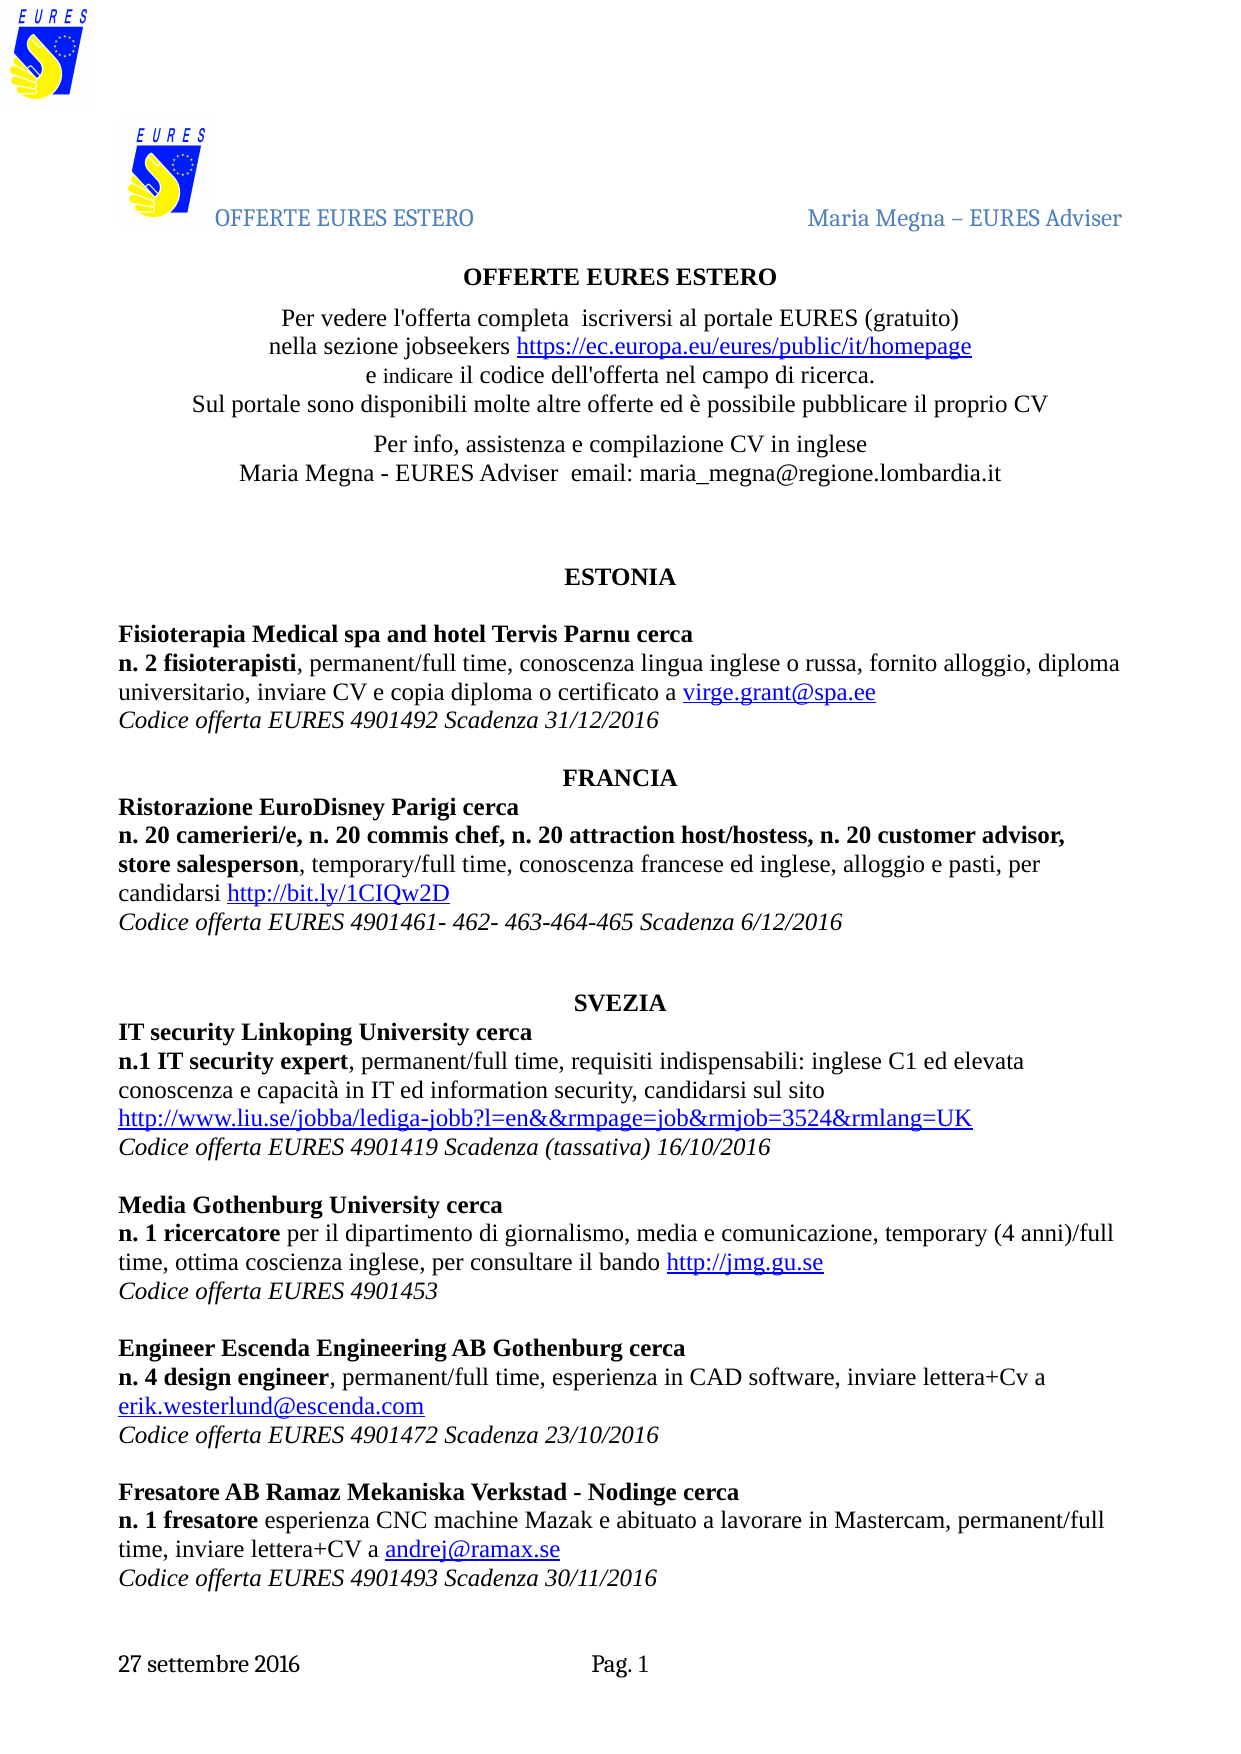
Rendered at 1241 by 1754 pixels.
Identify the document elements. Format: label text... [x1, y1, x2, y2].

text Maria Megna - EURES Adviser email: maria_megna@regione.lombardia.it [118, 458, 1122, 487]
text OFFERTE EURES ESTERO [118, 262, 1122, 291]
text Codice offerta EURES 4901493 Scadenza 30/11/2016 [118, 1563, 1122, 1592]
text n. 20 camerieri/e, n. 20 commis chef, n. 20 attraction host/hostess, n. 20 customer advisor, store salesperson, temporary/full time, conoscenza francese ed inglese, alloggio e pasti, per candidarsi http://bit.ly/1CIQw2D [118, 821, 1122, 907]
text Engineer Escenda Engineering AB Gothenburg cerca [118, 1333, 1122, 1362]
text Fisioterapia Medical spa and hotel Tervis Parnu cerca [118, 619, 1122, 648]
text Codice offerta EURES 4901461- 462- 463-464-465 Scadenza 6/12/2016 [118, 907, 1122, 936]
text IT security Linkoping University cerca [118, 1017, 1122, 1046]
text Per vedere l'offerta completa iscriversi al portale EURES (gratuito) [118, 303, 1122, 331]
text n.1 IT security expert, permanent/full time, requisiti indispensabili: inglese C1 ed elevata conoscenza e capacità in IT ed information security, candidarsi sul sito http://www.liu.se/jobba/lediga-jobb?l=en&&rmpage=job&rmjob=3524&rmlang=UK [118, 1046, 1122, 1132]
text Fresatore AB Ramaz Mekaniska Verkstad - Nodinge cerca [118, 1477, 1122, 1506]
text e indicare il codice dell'offerta nel campo di ricerca. [118, 360, 1122, 389]
text n. 4 design engineer, permanent/full time, esperienza in CAD software, inviare lettera+Cv a erik.westerlund@escenda.com [118, 1362, 1122, 1420]
text Codice offerta EURES 4901472 Scadenza 23/10/2016 [118, 1420, 1122, 1448]
text Codice offerta EURES 4901492 Scadenza 31/12/2016 [118, 706, 1122, 734]
text n. 1 ricercatore per il dipartimento di giornalismo, media e comunicazione, temporary (4 anni)/full time, ottima coscienza inglese, per consultare il bando http://jmg.gu.se [118, 1218, 1122, 1276]
text ESTONIA [118, 562, 1122, 591]
text Codice offerta EURES 4901419 Scadenza (tassativa) 16/10/2016 [118, 1132, 1122, 1161]
text FRANCIA [118, 763, 1122, 792]
text Ristorazione EuroDisney Parigi cerca [118, 792, 1122, 821]
text Media Gothenburg University cerca [118, 1190, 1122, 1218]
text n. 2 fisioterapisti, permanent/full time, conoscenza lingua inglese o russa, fornito alloggio, diploma universitario, inviare CV e copia diploma o certificato a virge.grant@spa.ee [118, 648, 1122, 706]
text nella sezione jobseekers https://ec.europa.eu/eures/public/it/homepage [118, 331, 1122, 360]
text SVEZIA [118, 988, 1122, 1017]
text Codice offerta EURES 4901453 [118, 1276, 1122, 1305]
text Per info, assistenza e compilazione CV in inglese [118, 429, 1122, 458]
picture [118, 118, 215, 227]
text Sul portale sono disponibili molte altre offerte ed è possibile pubblicare il proprio CV [118, 389, 1122, 418]
text n. 1 fresatore esperienza CNC machine Mazak e abituato a lavorare in Mastercam, permanent/full time, inviare lettera+CV a andrej@ramax.se [118, 1506, 1122, 1563]
picture [0, 0, 97, 109]
